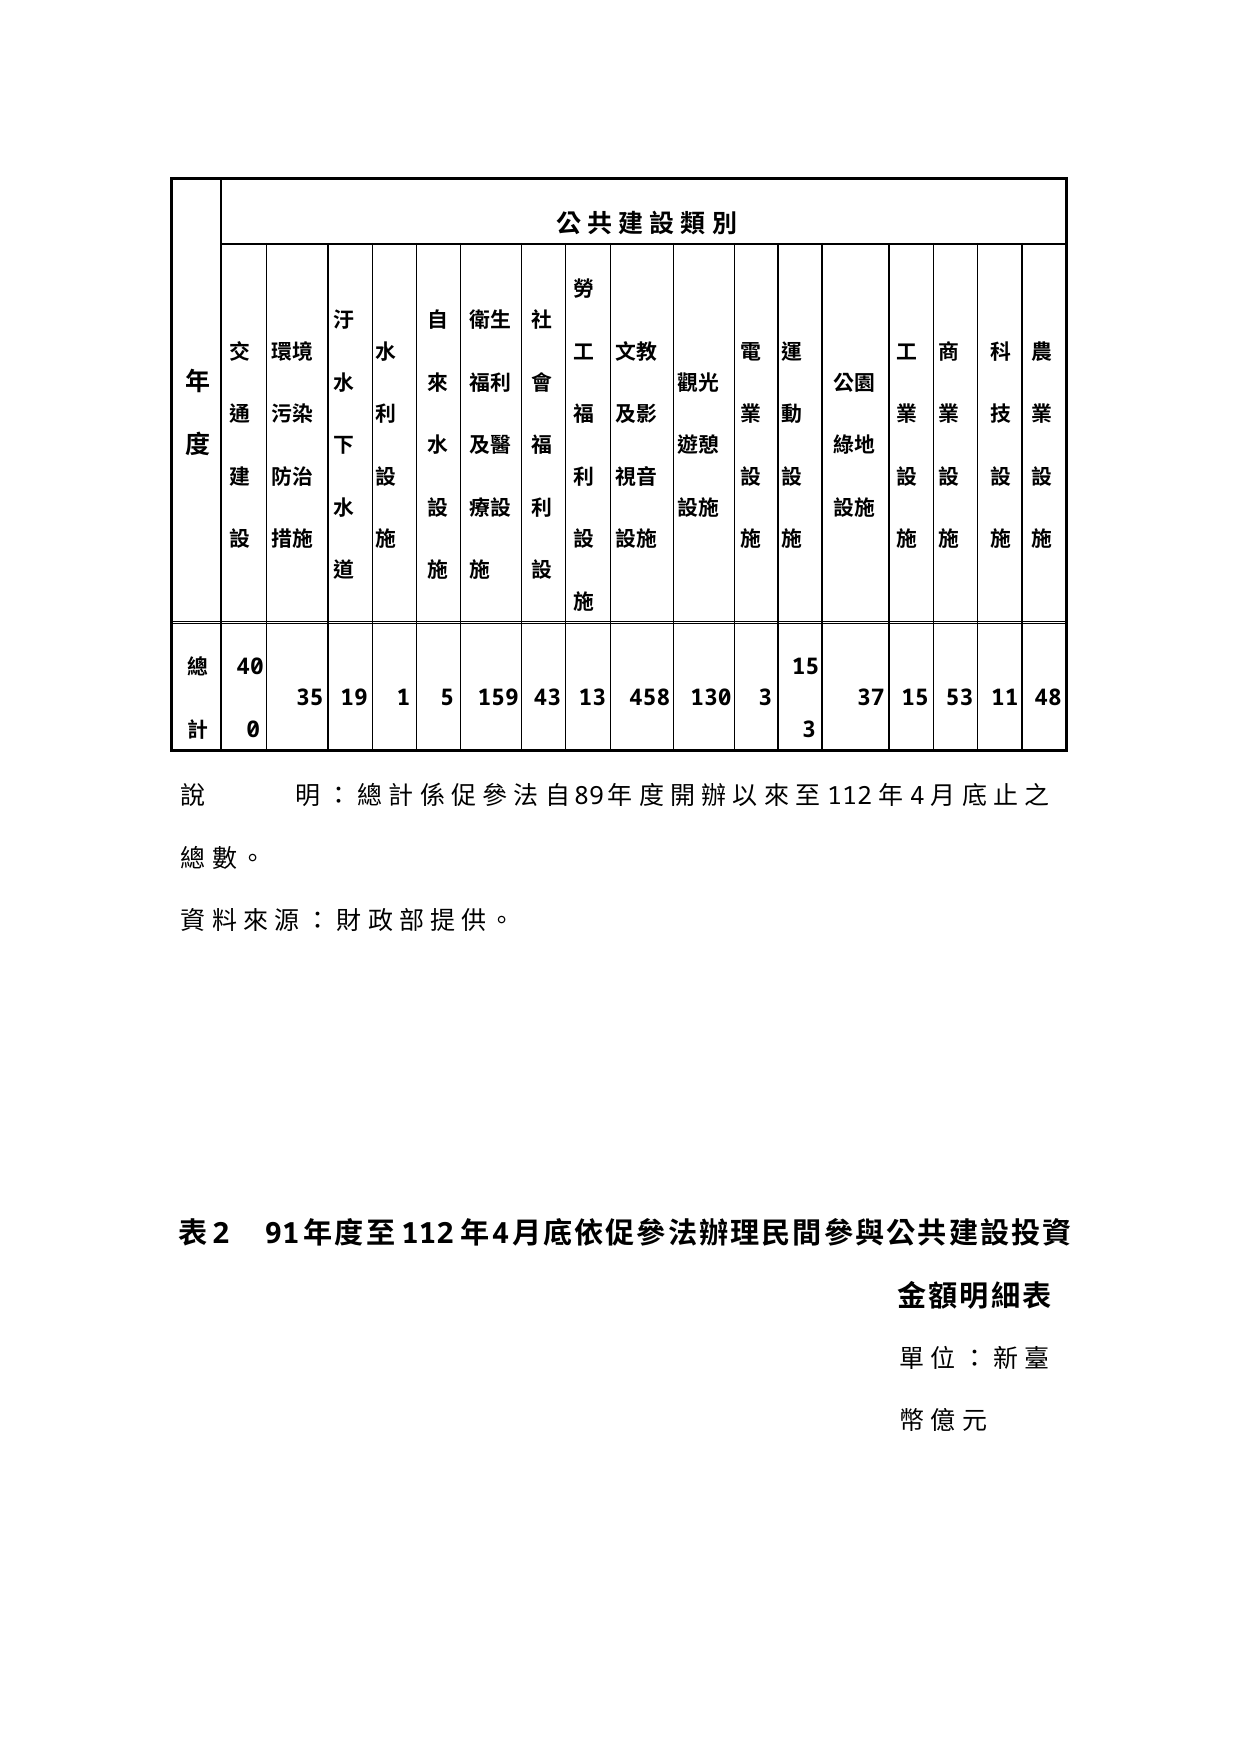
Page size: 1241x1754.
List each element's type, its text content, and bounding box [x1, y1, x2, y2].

table_cell 13 [566, 624, 610, 749]
table_cell 社會福利設 [522, 245, 565, 621]
table_cell 130 [674, 624, 734, 749]
table_cell 458 [611, 624, 673, 749]
table_cell 15 [890, 624, 933, 749]
table_cell 水利 設施 [373, 245, 416, 621]
table_cell 35 [267, 624, 327, 749]
table_cell 觀光遊憩設施 [674, 245, 734, 621]
table_header 公共建設類別 [222, 180, 1065, 243]
text 資料來源：財政部提供。 [177, 877, 1063, 940]
table_cell 3 [735, 624, 777, 749]
table_header 年度 [173, 180, 220, 621]
table_cell 37 [823, 624, 888, 749]
table_cell 自來水設施 [417, 245, 460, 621]
table_cell 文教及影視音設施 [611, 245, 673, 621]
table_cell 運動設施 [779, 245, 821, 621]
text 說 明：總計係促參法自89年度開辦以來至112年4月底止之總數。 [177, 752, 1063, 877]
text 表2 91年度至112年4月底依促參法辦理民間參與公共建設投資金額明細表 單位：新臺幣億元 [97, 1190, 1078, 1440]
table_cell 汙水下水道 [329, 245, 372, 621]
table_cell 總計 [173, 624, 220, 749]
table_cell 公園綠地設施 [823, 245, 888, 621]
table_cell 11 [978, 624, 1021, 749]
table_cell 153 [779, 624, 821, 749]
table_cell 勞工福利設施 [566, 245, 610, 621]
table_cell 環境污染防治措施 [267, 245, 327, 621]
table_cell 電業設施 [735, 245, 777, 621]
table_cell 商業設施 [934, 245, 977, 621]
table_cell 科技設施 [978, 245, 1021, 621]
table_cell 19 [329, 624, 372, 749]
table_cell 交通建設 [222, 245, 266, 621]
table_cell 48 [1023, 624, 1065, 749]
table_cell 1 [373, 624, 416, 749]
table_cell 159 [461, 624, 521, 749]
table_cell 衛生福利及醫療設施 [461, 245, 521, 621]
table_cell 43 [522, 624, 565, 749]
table_cell 工業設施 [890, 245, 933, 621]
table_cell 53 [934, 624, 977, 749]
table_cell 5 [417, 624, 460, 749]
table_cell 400 [222, 624, 266, 749]
table_cell 農業設施 [1023, 245, 1065, 621]
